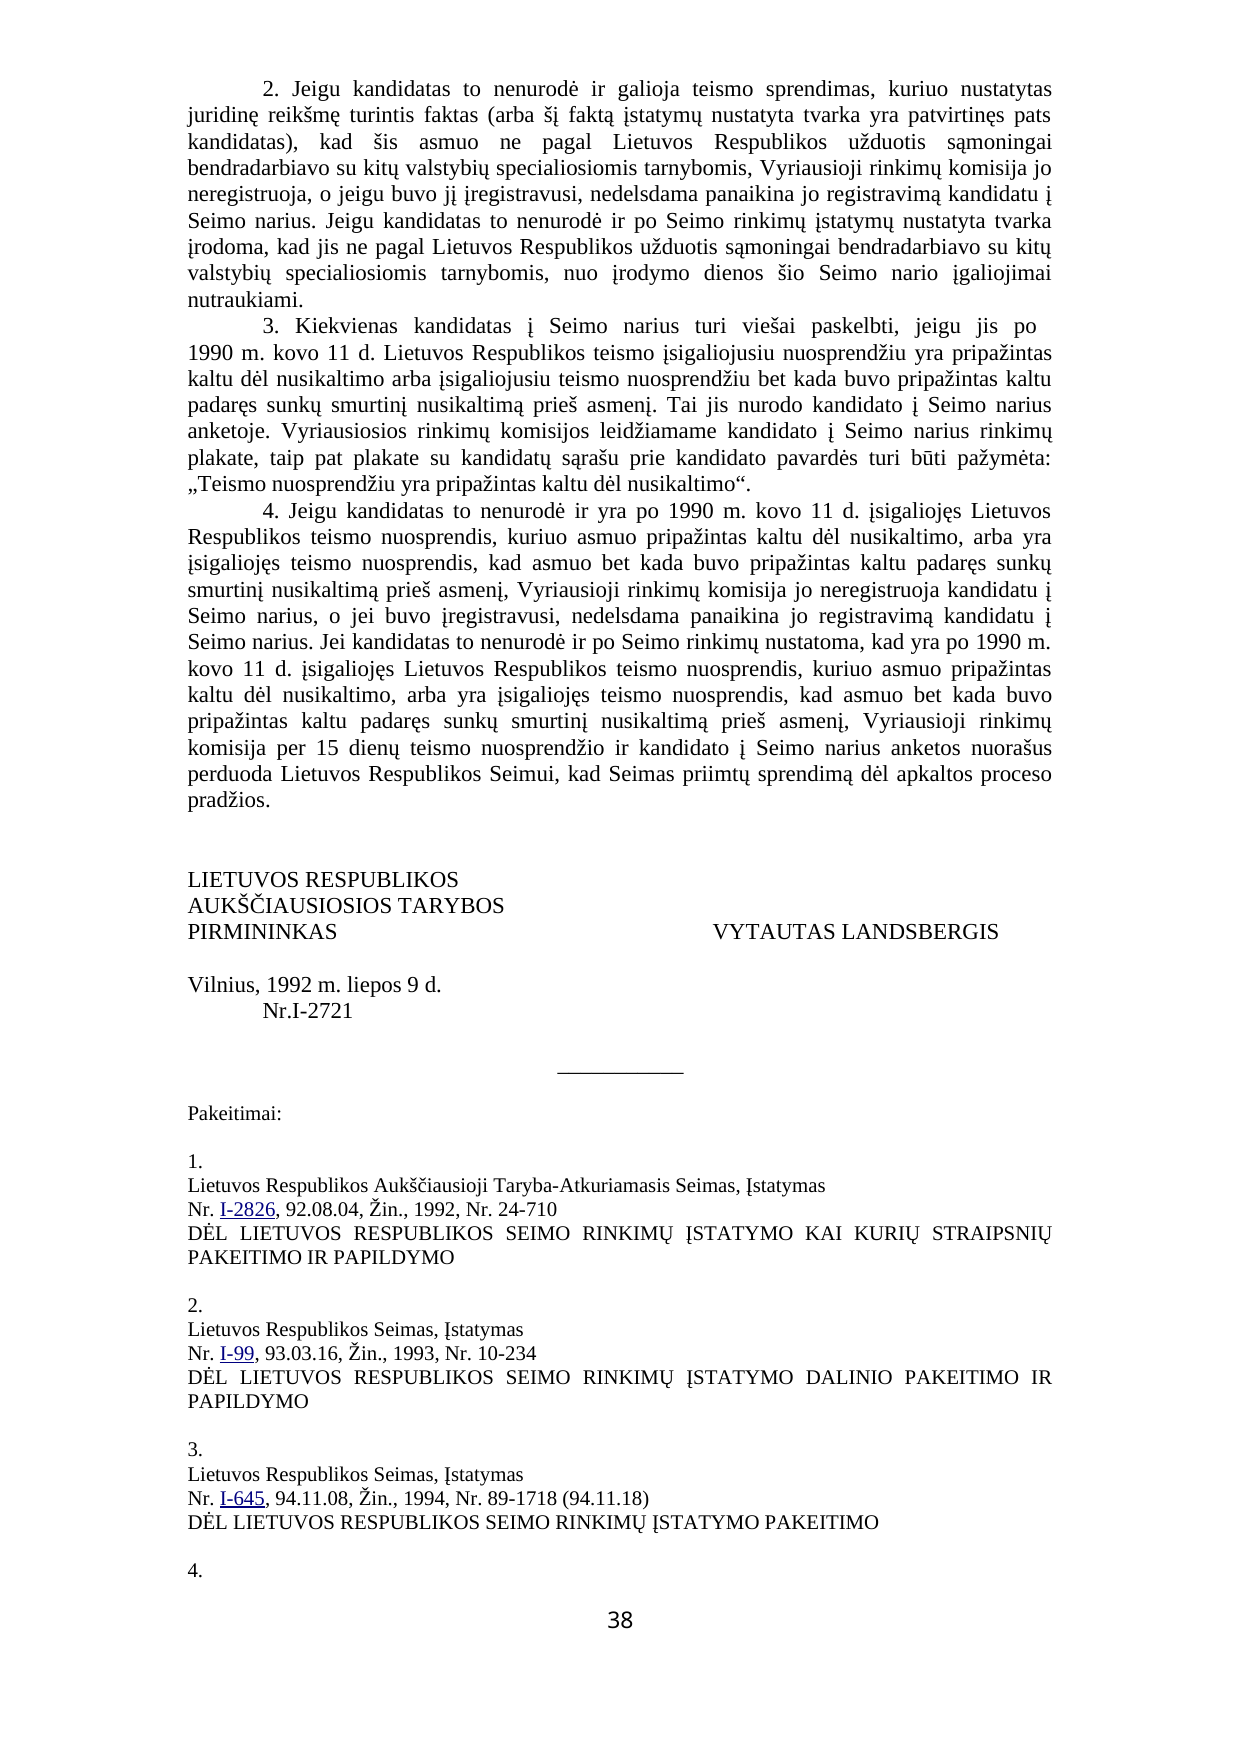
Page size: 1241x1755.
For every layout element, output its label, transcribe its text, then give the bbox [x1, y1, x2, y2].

text Lietuvos Respublikos Seimas, Įstatymas [187, 1461, 1053, 1486]
text Lietuvos Respublikos Aukščiausioji Taryba-Atkuriamasis Seimas, Įstatymas [187, 1173, 1053, 1197]
text DĖL LIETUVOS RESPUBLIKOS SEIMO RINKIMŲ ĮSTATYMO KAI KURIŲ STRAIPSNIŲ PAKEITIMO IR PAPILDYMO [187, 1221, 1053, 1269]
text 2. [187, 1293, 1053, 1317]
text DĖL LIETUVOS RESPUBLIKOS SEIMO RINKIMŲ ĮSTATYMO DALINIO PAKEITIMO IR PAPILDYMO [187, 1365, 1053, 1413]
text 3. Kiekvienas kandidatas į Seimo narius turi viešai paskelbti, jeigu jis po 1990 m. kovo 11 d. Lietuvos Respublikos teismo įsigaliojusiu nuosprendžiu yra pripažintas kaltu dėl nusikaltimo arba įsigaliojusiu teismo nuosprendžiu bet kada buvo pripažintas kaltu padaręs sunkų smurtinį nusikaltimą prieš asmenį. Tai jis nurodo kandidato į Seimo narius anketoje. Vyriausiosios rinkimų komisijos leidžiamame kandidato į Seimo narius rinkimų plakate, taip pat plakate su kandidatų sąrašu prie kandidato pavardės turi būti pažymėta: „Teismo nuosprendžiu yra pripažintas kaltu dėl nusikaltimo“. [187, 312, 1053, 497]
text ___________ [187, 1050, 1053, 1076]
text Nr. I-645, 94.11.08, Žin., 1994, Nr. 89-1718 (94.11.18) [187, 1486, 1053, 1509]
text DĖL LIETUVOS RESPUBLIKOS SEIMO RINKIMŲ ĮSTATYMO PAKEITIMO [187, 1509, 1053, 1534]
text 4. Jeigu kandidatas to nenurodė ir yra po 1990 m. kovo 11 d. įsigaliojęs Lietuvos Respublikos teismo nuosprendis, kuriuo asmuo pripažintas kaltu dėl nusikaltimo, arba yra įsigaliojęs teismo nuosprendis, kad asmuo bet kada buvo pripažintas kaltu padaręs sunkų smurtinį nusikaltimą prieš asmenį, Vyriausioji rinkimų komisija jo neregistruoja kandidatu į Seimo narius, o jei buvo įregistravusi, nedelsdama panaikina jo registravimą kandidatu į Seimo narius. Jei kandidatas to nenurodė ir po Seimo rinkimų nustatoma, kad yra po 1990 m. kovo 11 d. įsigaliojęs Lietuvos Respublikos teismo nuosprendis, kuriuo asmuo pripažintas kaltu dėl nusikaltimo, arba yra įsigaliojęs teismo nuosprendis, kad asmuo bet kada buvo pripažintas kaltu padaręs sunkų smurtinį nusikaltimą prieš asmenį, Vyriausioji rinkimų komisija per 15 dienų teismo nuosprendžio ir kandidato į Seimo narius anketos nuorašus perduoda Lietuvos Respublikos Seimui, kad Seimas priimtų sprendimą dėl apkaltos proceso pradžios. [187, 497, 1053, 813]
text Pakeitimai: [187, 1101, 1053, 1124]
text 4. [187, 1558, 1053, 1582]
text AUKŠČIAUSIOSIOS TARYBOS [187, 892, 1053, 918]
text Nr.I-2721 [187, 997, 1053, 1024]
text PIRMININKAS VYTAUTAS LANDSBERGIS [187, 918, 1053, 945]
text 2. Jeigu kandidatas to nenurodė ir galioja teismo sprendimas, kuriuo nustatytas juridinę reikšmę turintis faktas (arba šį faktą įstatymų nustatyta tvarka yra patvirtinęs pats kandidatas), kad šis asmuo ne pagal Lietuvos Respublikos užduotis sąmoningai bendradarbiavo su kitų valstybių specialiosiomis tarnybomis, Vyriausioji rinkimų komisija jo neregistruoja, o jeigu buvo jį įregistravusi, nedelsdama panaikina jo registravimą kandidatu į Seimo narius. Jeigu kandidatas to nenurodė ir po Seimo rinkimų įstatymų nustatyta tvarka įrodoma, kad jis ne pagal Lietuvos Respublikos užduotis sąmoningai bendradarbiavo su kitų valstybių specialiosiomis tarnybomis, nuo įrodymo dienos šio Seimo nario įgaliojimai nutraukiami. [187, 75, 1053, 312]
text 3. [187, 1437, 1053, 1461]
text 1. [187, 1149, 1053, 1173]
text LIETUVOS RESPUBLIKOS [187, 866, 1053, 892]
text Vilnius, 1992 m. liepos 9 d. [187, 971, 1053, 997]
text Nr. I-2826, 92.08.04, Žin., 1992, Nr. 24-710 [187, 1197, 1053, 1221]
text Lietuvos Respublikos Seimas, Įstatymas [187, 1317, 1053, 1341]
text Nr. I-99, 93.03.16, Žin., 1993, Nr. 10-234 [187, 1341, 1053, 1365]
